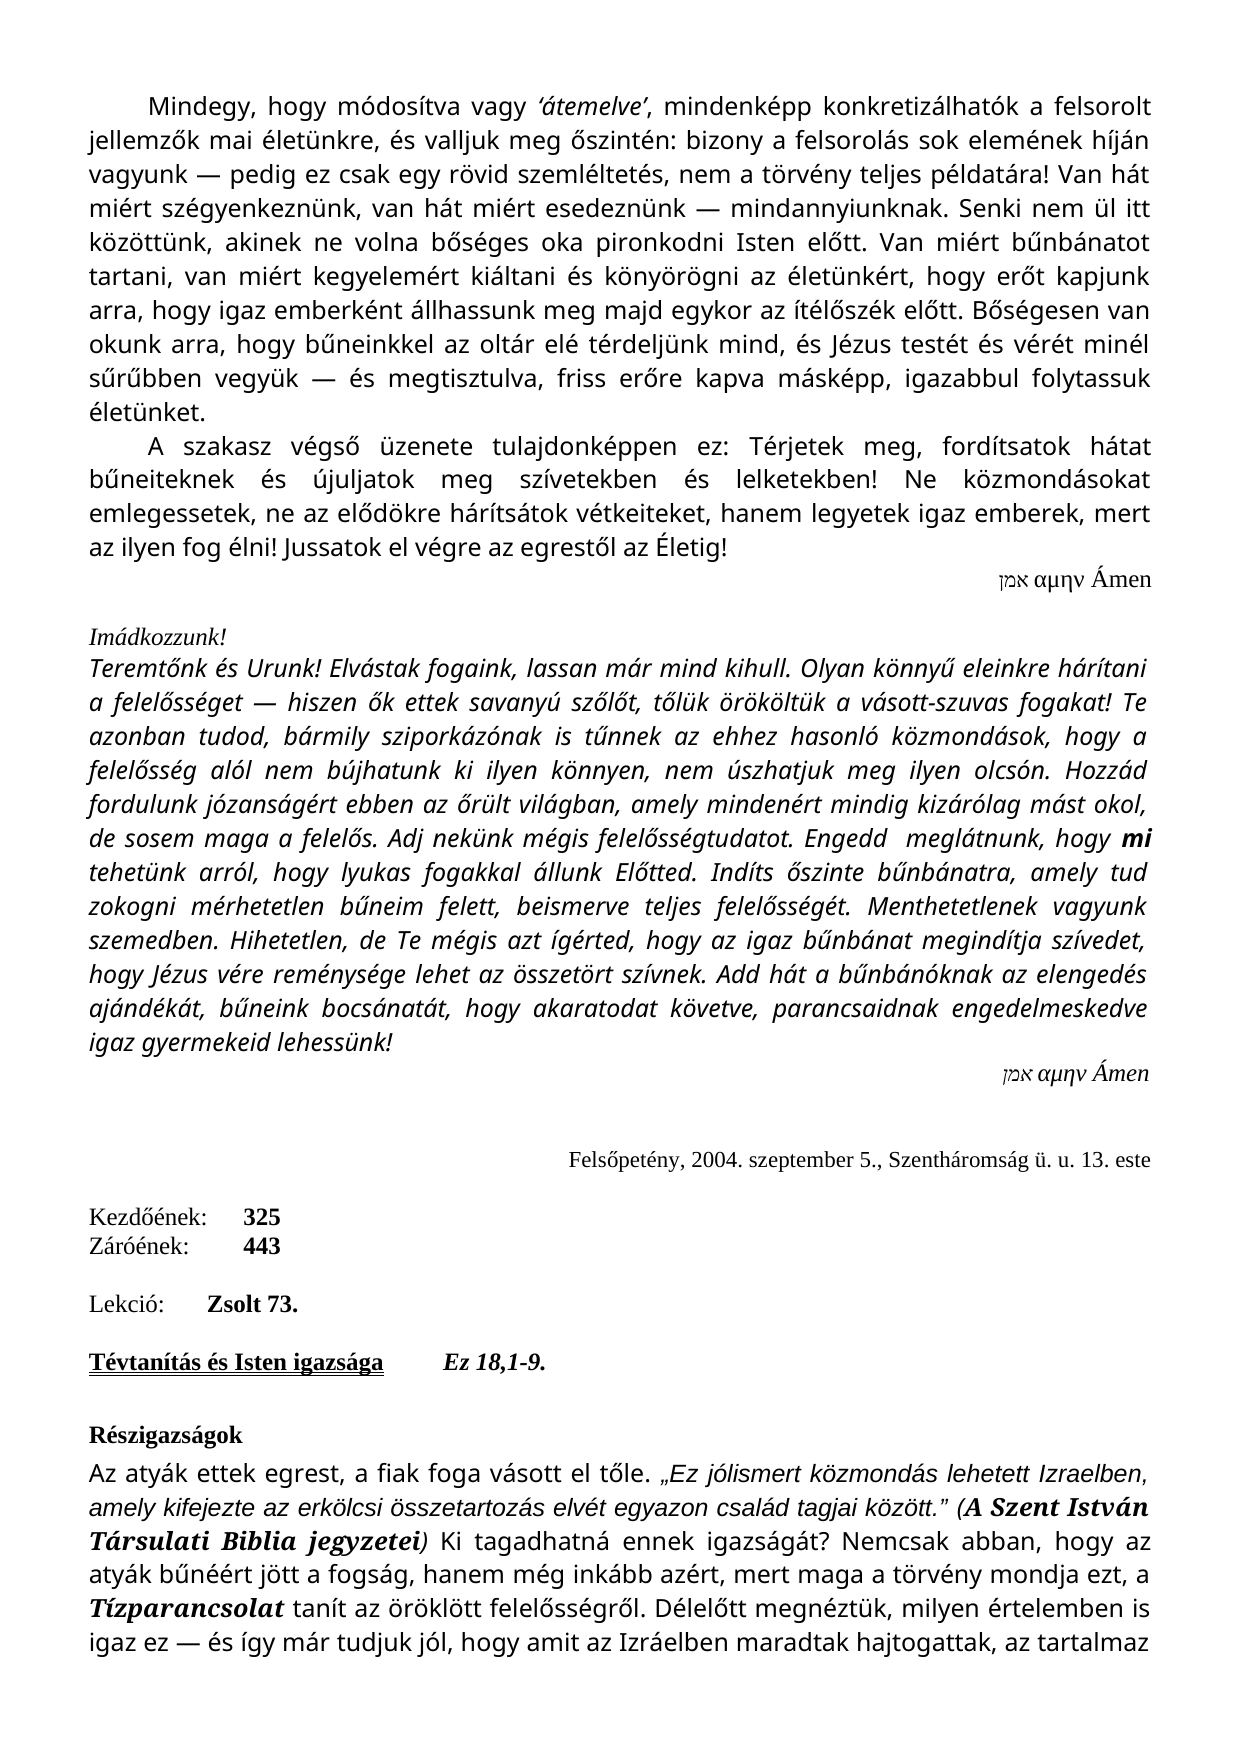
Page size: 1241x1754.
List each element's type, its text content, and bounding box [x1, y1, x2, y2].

text Záróének: 443 [88, 1231, 1152, 1260]
text Mindegy, hogy módosítva vagy ‘átemelve’, mindenképp konkretizálhatók a felsorolt jellemzők mai életünkre, és valljuk meg őszintén: bizony a felsorolás sok elemének híján vagyunk ― pedig ez csak egy rövid szemléltetés, nem a törvény teljes példatára! Van hát miért szégyenkeznünk, van hát miért esedeznünk ― mindannyiunknak. Senki nem ül itt közöttünk, akinek ne volna bőséges oka pironkodni Isten előtt. Van miért bűnbánatot tartani, van miért kegyelemért kiáltani és könyörögni az életünkért, hogy erőt kapjunk arra, hogy igaz emberként állhassunk meg majd egykor az ítélőszék előtt. Bőségesen van okunk arra, hogy bűneinkkel az oltár elé térdeljünk mind, és Jézus testét és vérét minél sűrűbben vegyük ― és megtisztulva, friss erőre kapva másképp, igazabbul folytassuk életünket. [88, 88, 1152, 428]
subtitle Részigazságok [88, 1421, 1152, 1449]
text אמן αμην Ámen [88, 1058, 1152, 1087]
text אמן αμην Ámen [88, 564, 1152, 593]
text Teremtőnk és Urunk! Elvástak fogaink, lassan már mind kihull. Olyan könnyű eleinkre hárítani a felelősséget ― hiszen ők ettek savanyú szőlőt, tőlük örököltük a vásott-szuvas fogakat! Te azonban tudod, bármily sziporkázónak is tűnnek az ehhez hasonló közmondások, hogy a felelősség alól nem bújhatunk ki ilyen könnyen, nem úszhatjuk meg ilyen olcsón. Hozzád fordulunk józanságért ebben az őrült világban, amely mindenért mindig kizárólag mást okol, de sosem maga a felelős. Adj nekünk mégis felelősségtudatot. Engedd meglátnunk, hogy mi tehetünk arról, hogy lyukas fogakkal állunk Előtted. Indíts őszinte bűnbánatra, amely tud zokogni mérhetetlen bűneim felett, beismerve teljes felelősségét. Menthetetlenek vagyunk szemedben. Hihetetlen, de Te mégis azt ígérted, hogy az igaz bűnbánat megindítja szívedet, hogy Jézus vére reménysége lehet az összetört szívnek. Add hát a bűnbánóknak az elengedés ajándékát, bűneink bocsánatát, hogy akaratodat követve, parancsaidnak engedelmeskedve igaz gyermekeid lehessünk! [88, 651, 1152, 1058]
text Az atyák ettek egrest, a fiak foga vásott el tőle. „Ez jólismert közmondás lehetett Izraelben, amely kifejezte az erkölcsi összetartozás elvét egyazon család tagjai között.” (A Szent István Társulati Biblia jegyzetei) Ki tagadhatná ennek igazságát? Nemcsak abban, hogy az atyák bűnéért jött a fogság, hanem még inkább azért, mert maga a törvény mondja ezt, a Tízparancsolat tanít az öröklött felelősségről. Délelőtt megnéztük, milyen értelemben is igaz ez — és így már tudjuk jól, hogy amit az Izráelben maradtak hajtogattak, az tartalmaz [88, 1455, 1152, 1659]
text Kezdőének: 325 [88, 1202, 1152, 1231]
text Lekció: Zsolt 73. [88, 1289, 1152, 1318]
text Imádkozzunk! [88, 622, 1152, 651]
text Tévtanítás és Isten igazsága Ez 18,1-9. [88, 1347, 1152, 1376]
text Felsőpetény, 2004. szeptember 5., Szentháromság ü. u. 13. este [88, 1146, 1152, 1173]
text A szakasz végső üzenete tulajdonképpen ez: Térjetek meg, fordítsatok hátat bűneiteknek és újuljatok meg szívetekben és lelketekben! Ne közmondásokat emlegessetek, ne az elődökre hárítsátok vétkeiteket, hanem legyetek igaz emberek, mert az ilyen fog élni! Jussatok el végre az egrestől az Életig! [88, 428, 1152, 564]
